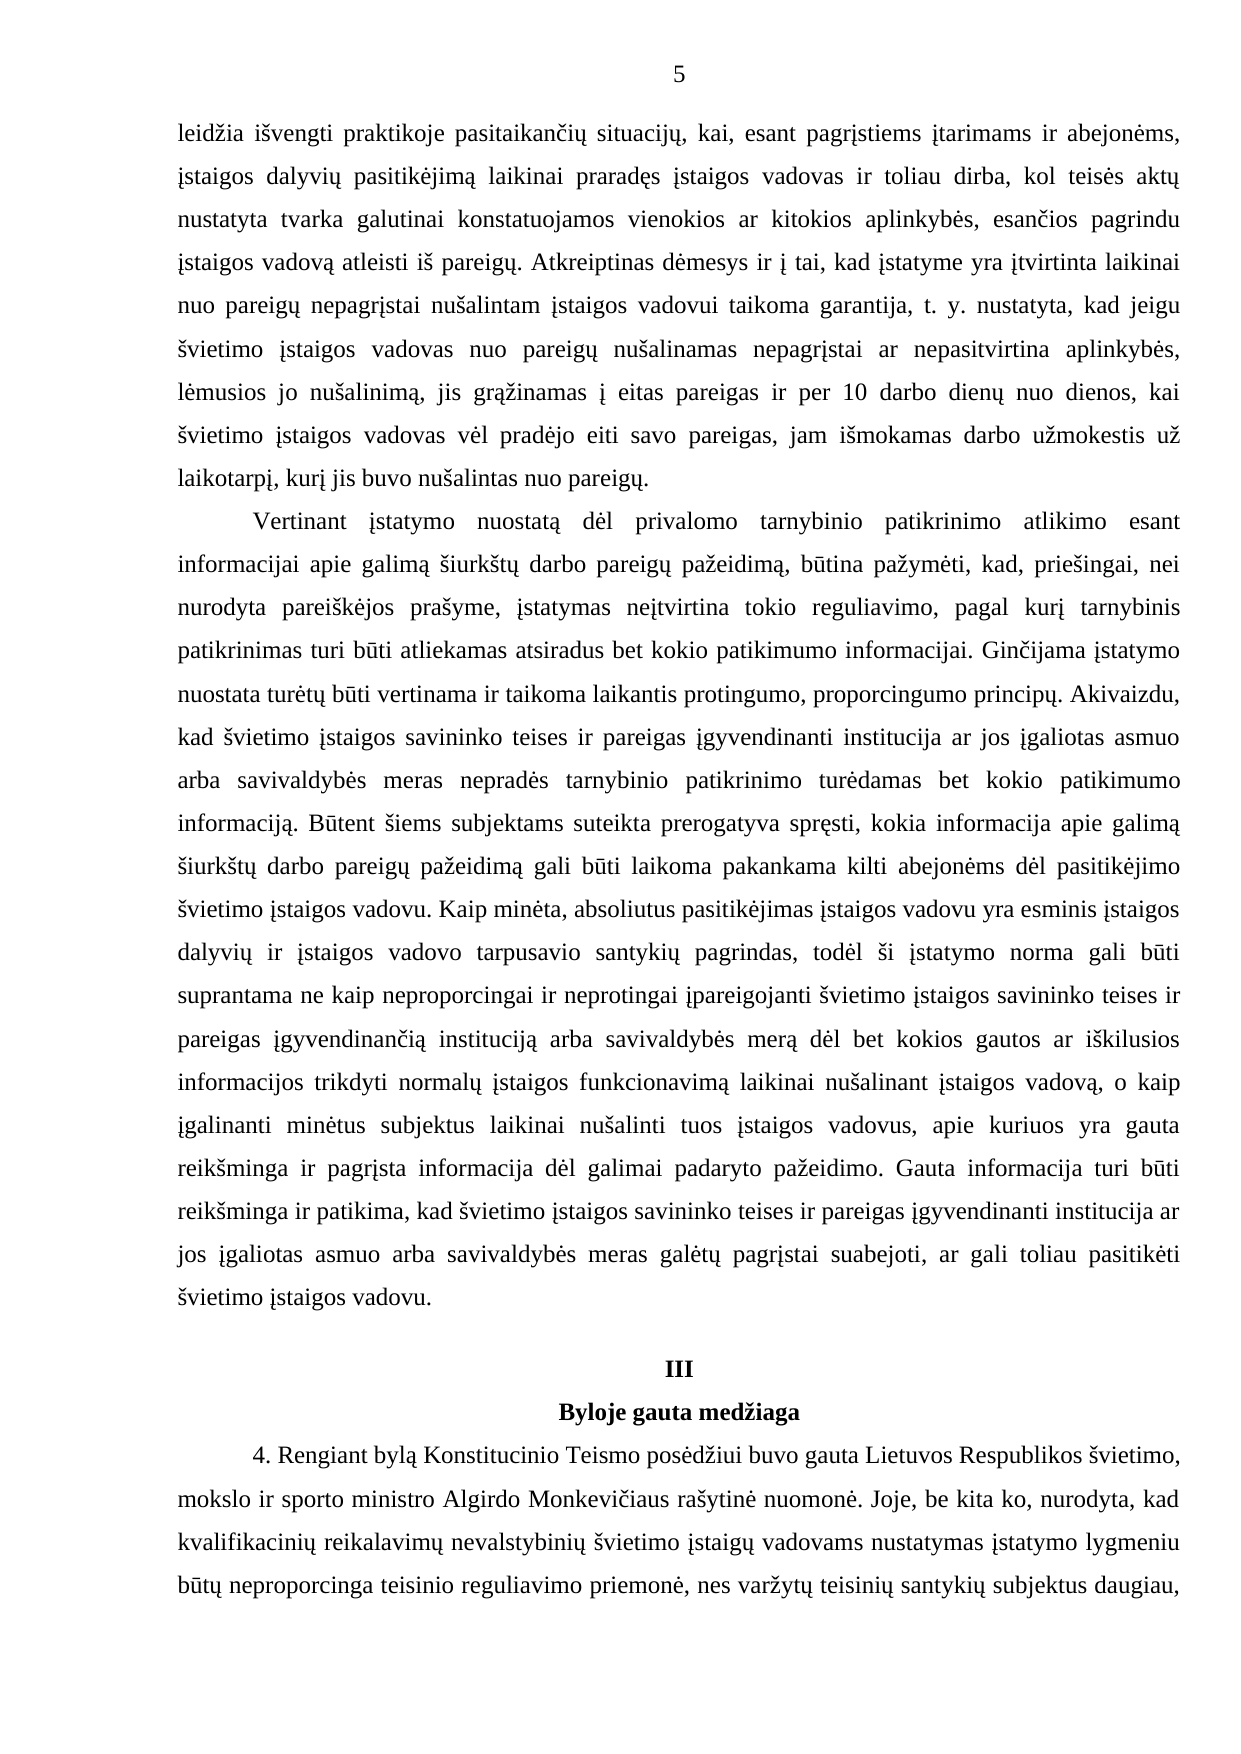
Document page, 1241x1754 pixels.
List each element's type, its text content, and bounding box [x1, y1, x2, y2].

text Vertinant įstatymo nuostatą dėl privalomo tarnybinio patikrinimo atlikimo esant informacijai apie galimą šiurkštų darbo pareigų pažeidimą, būtina pažymėti, kad, priešingai, nei nurodyta pareiškėjos prašyme, įstatymas neįtvirtina tokio reguliavimo, pagal kurį tarnybinis patikrinimas turi būti atliekamas atsiradus bet kokio patikimumo informacijai. Ginčijama įstatymo nuostata turėtų būti vertinama ir taikoma laikantis protingumo, proporcingumo principų. Akivaizdu, kad švietimo įstaigos savininko teises ir pareigas įgyvendinanti institucija ar jos įgaliotas asmuo arba savivaldybės meras nepradės tarnybinio patikrinimo turėdamas bet kokio patikimumo informaciją. Būtent šiems subjektams suteikta prerogatyva spręsti, kokia informacija apie galimą šiurkštų darbo pareigų pažeidimą gali būti laikoma pakankama kilti abejonėms dėl pasitikėjimo švietimo įstaigos vadovu. Kaip minėta, absoliutus pasitikėjimas įstaigos vadovu yra esminis įstaigos dalyvių ir įstaigos vadovo tarpusavio santykių pagrindas, todėl ši įstatymo norma gali būti suprantama ne kaip neproporcingai ir neprotingai įpareigojanti švietimo įstaigos savininko teises ir pareigas įgyvendinančią instituciją arba savivaldybės merą dėl bet kokios gautos ar iškilusios informacijos trikdyti normalų įstaigos funkcionavimą laikinai nušalinant įstaigos vadovą, o kaip įgalinanti minėtus subjektus laikinai nušalinti tuos įstaigos vadovus, apie kuriuos yra gauta reikšminga ir pagrįsta informacija dėl galimai padaryto pažeidimo. Gauta informacija turi būti reikšminga ir patikima, kad švietimo įstaigos savininko teises ir pareigas įgyvendinanti institucija ar jos įgaliotas asmuo arba savivaldybės meras galėtų pagrįstai suabejoti, ar gali toliau pasitikėti švietimo įstaigos vadovu. [177, 506, 1181, 1311]
text 4. Rengiant bylą Konstitucinio Teismo posėdžiui buvo gauta Lietuvos Respublikos švietimo, mokslo ir sporto ministro Algirdo Monkevičiaus rašytinė nuomonė. Joje, be kita ko, nurodyta, kad kvalifikacinių reikalavimų nevalstybinių švietimo įstaigų vadovams nustatymas įstatymo lygmeniu būtų neproporcinga teisinio reguliavimo priemonė, nes varžytų teisinių santykių subjektus daugiau, [177, 1441, 1181, 1599]
text III [177, 1354, 1181, 1383]
text Byloje gauta medžiaga [177, 1397, 1181, 1426]
text leidžia išvengti praktikoje pasitaikančių situacijų, kai, esant pagrįstiems įtarimams ir abejonėms, įstaigos dalyvių pasitikėjimą laikinai praradęs įstaigos vadovas ir toliau dirba, kol teisės aktų nustatyta tvarka galutinai konstatuojamos vienokios ar kitokios aplinkybės, esančios pagrindu įstaigos vadovą atleisti iš pareigų. Atkreiptinas dėmesys ir į tai, kad įstatyme yra įtvirtinta laikinai nuo pareigų nepagrįstai nušalintam įstaigos vadovui taikoma garantija, t. y. nustatyta, kad jeigu švietimo įstaigos vadovas nuo pareigų nušalinamas nepagrįstai ar nepasitvirtina aplinkybės, lėmusios jo nušalinimą, jis grąžinamas į eitas pareigas ir per 10 darbo dienų nuo dienos, kai švietimo įstaigos vadovas vėl pradėjo eiti savo pareigas, jam išmokamas darbo užmokestis už laikotarpį, kurį jis buvo nušalintas nuo pareigų. [177, 118, 1181, 492]
